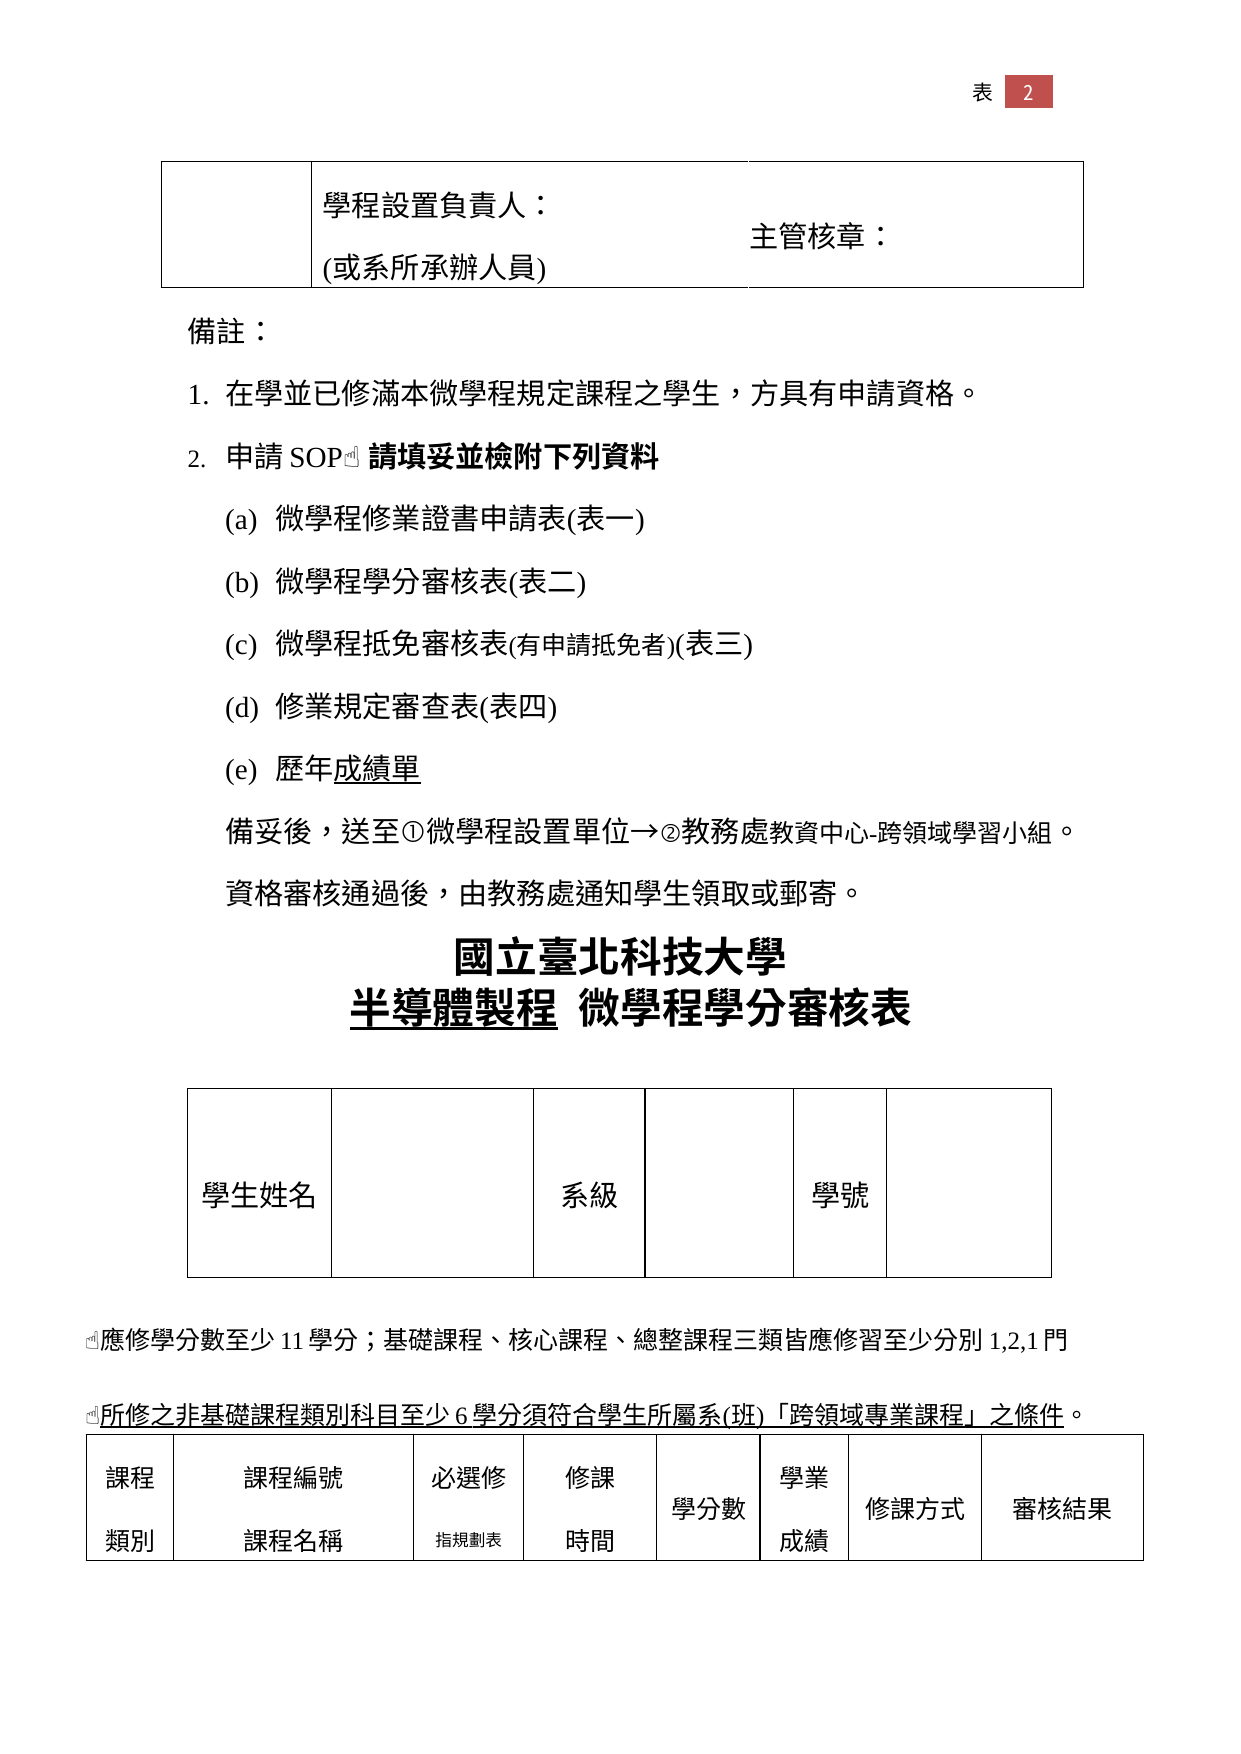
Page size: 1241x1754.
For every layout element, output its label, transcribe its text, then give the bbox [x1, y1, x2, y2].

table_header 修課 時間 [524, 1435, 656, 1560]
table_header 課程類別 [87, 1435, 173, 1560]
table_header 審核結果 [982, 1435, 1143, 1560]
list 微學程抵免審核表(有申請抵免者)(表三) [225, 600, 1053, 663]
list 微學程修業證書申請表(表一) [225, 475, 1053, 538]
table_header 學生姓名 [188, 1089, 331, 1277]
text 應修學分數至少11學分；基礎課程、核心課程、總整課程三類皆應修習至少分別1,2,1門 [84, 1297, 1177, 1359]
list 修業規定審查表(表四) [225, 663, 1053, 725]
table_cell [162, 162, 311, 287]
table_header [887, 1089, 1051, 1277]
list 在學並已修滿本微學程規定課程之學生，方具有申請資格。 [187, 350, 1053, 413]
table_header 學業 成績 [761, 1435, 848, 1560]
list 申請SOP 請填妥並檢附下列資料 [187, 413, 1053, 475]
table_header 學號 [794, 1089, 886, 1277]
text 所修之非基礎課程類別科目至少6學分須符合學生所屬系(班)「跨領域專業課程」之條件。 [85, 1372, 1177, 1434]
table_header 必選修 指規劃表 [414, 1435, 523, 1560]
text 備註： [187, 288, 1053, 350]
table_cell 學程設置負責人： (或系所承辦人員) [312, 162, 748, 287]
table_header 修課方式 [849, 1435, 981, 1560]
text 國立臺北科技大學 [187, 913, 1053, 975]
table_cell 主管核章： [749, 162, 1083, 287]
table_header [646, 1089, 793, 1277]
table_header 學分數 [657, 1435, 759, 1560]
table_header 系級 [534, 1089, 644, 1277]
list 歷年成績單 [225, 725, 1053, 788]
table_header [332, 1089, 533, 1277]
text 資格審核通過後，由教務處通知學生領取或郵寄。 [225, 850, 1053, 913]
text 半導體製程 微學程學分審核表 [187, 975, 1053, 1036]
table_header 課程編號 課程名稱 [174, 1435, 413, 1560]
list 微學程學分審核表(表二) [225, 538, 1053, 600]
text 備妥後，送至微學程設置單位→教務處教資中心-跨領域學習小組。 [225, 788, 1053, 850]
